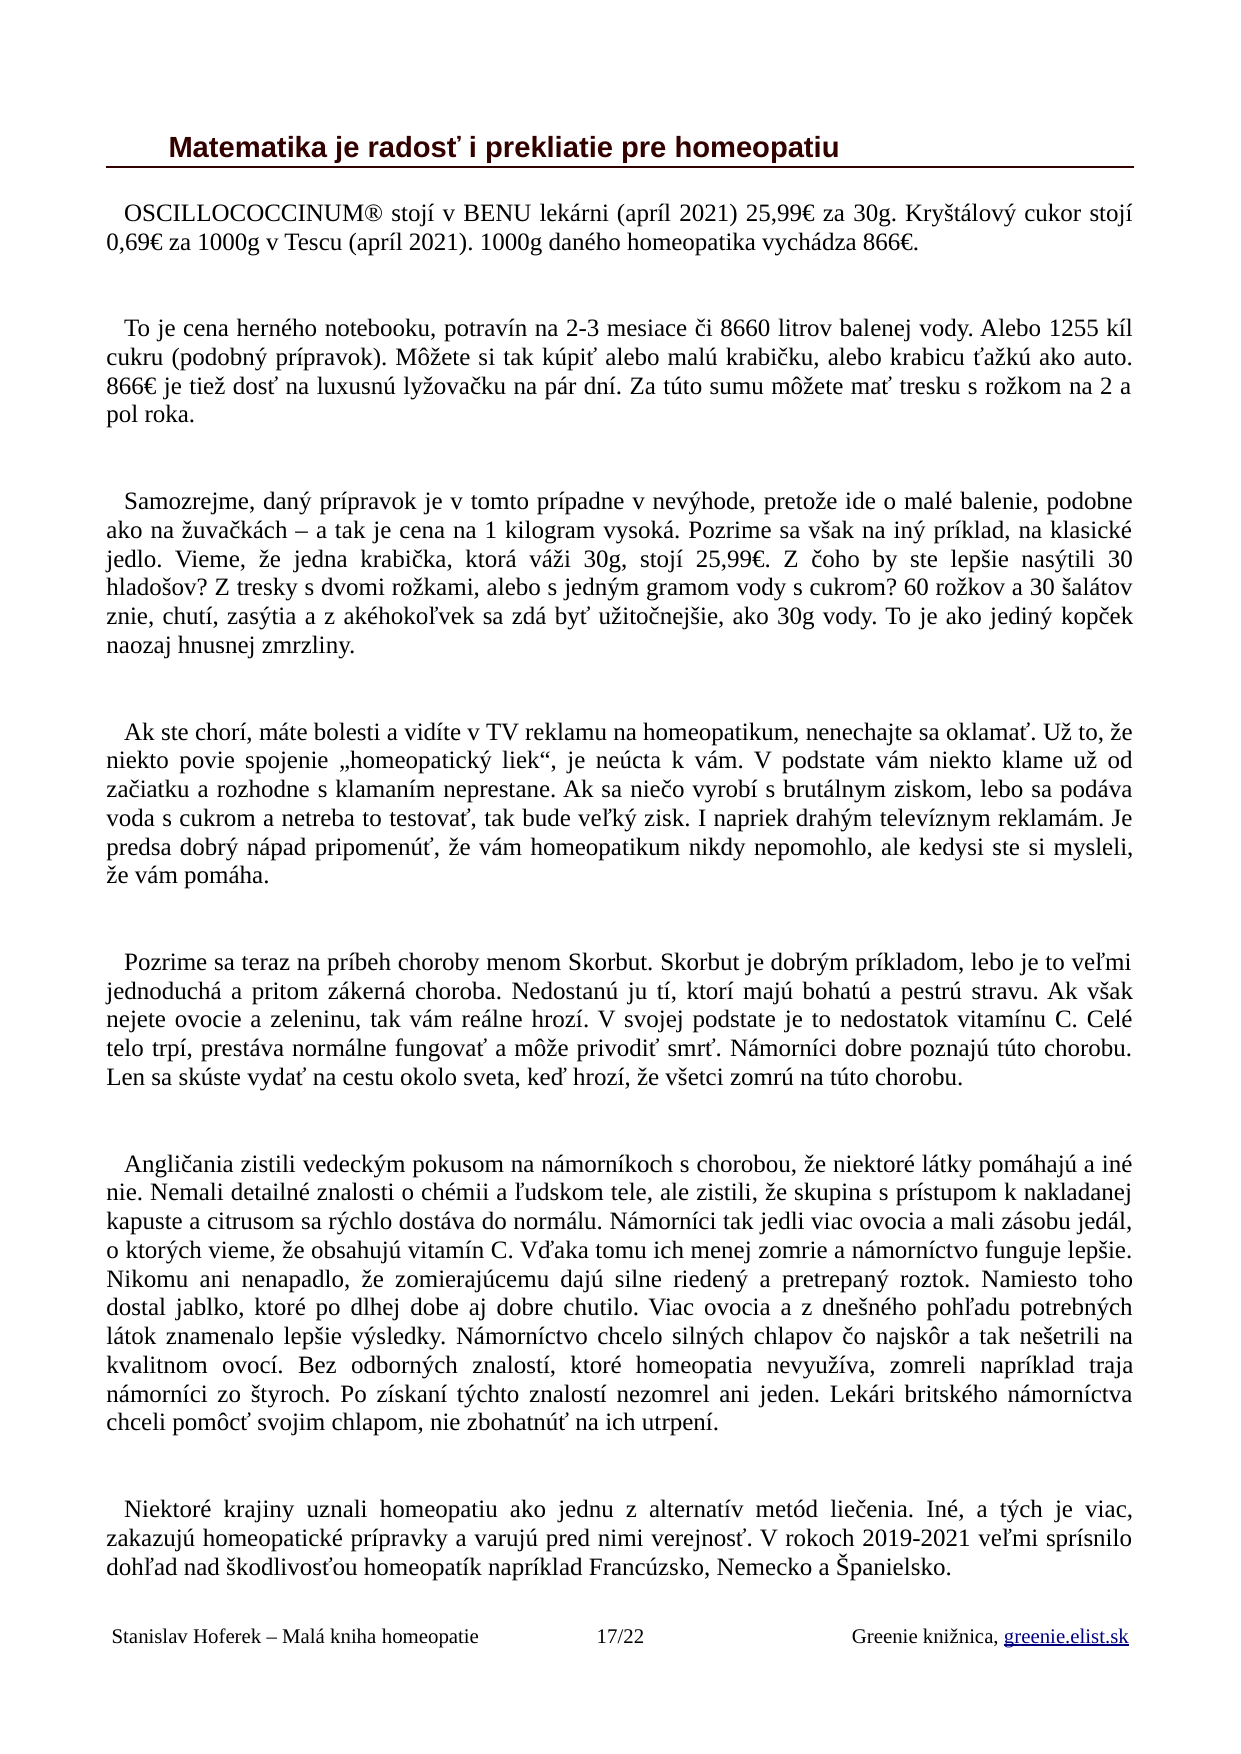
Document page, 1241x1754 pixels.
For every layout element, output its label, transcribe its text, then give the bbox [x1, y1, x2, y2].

text Angličania zistili vedeckým pokusom na námorníkoch s chorobou, že niektoré látky pomáhajú a iné nie. Nemali detailné znalosti o chémii a ľudskom tele, ale zistili, že skupina s prístupom k nakladanej kapuste a citrusom sa rýchlo dostáva do normálu. Námorníci tak jedli viac ovocia a mali zásobu jedál, o ktorých vieme, že obsahujú vitamín C. Vďaka tomu ich menej zomrie a námorníctvo funguje lepšie. Nikomu ani nenapadlo, že zomierajúcemu dajú silne riedený a pretrepaný roztok. Namiesto toho dostal jablko, ktoré po dlhej dobe aj dobre chutilo. Viac ovocia a z dnešného pohľadu potrebných látok znamenalo lepšie výsledky. Námorníctvo chcelo silných chlapov čo najskôr a tak nešetrili na kvalitnom ovocí. Bez odborných znalostí, ktoré homeopatia nevyužíva, zomreli napríklad traja námorníci zo štyroch. Po získaní týchto znalostí nezomrel ani jeden. Lekári britského námorníctva chceli pomôcť svojim chlapom, nie zbohatnúť na ich utrpení. [106, 1149, 1134, 1436]
subtitle Matematika je radosť i prekliatie pre homeopatiu [106, 127, 1134, 166]
text To je cena herného notebooku, potravín na 2-3 mesiace či 8660 litrov balenej vody. Alebo 1255 kíl cukru (podobný prípravok). Môžete si tak kúpiť alebo malú krabičku, alebo krabicu ťažkú ako auto. 866€ je tiež dosť na luxusnú lyžovačku na pár dní. Za túto sumu môžete mať tresku s rožkom na 2 a pol roka. [106, 313, 1134, 428]
text Ak ste chorí, máte bolesti a vidíte v TV reklamu na homeopatikum, nenechajte sa oklamať. Už to, že niekto povie spojenie „homeopatický liek“, je neúcta k vám. V podstate vám niekto klame už od začiatku a rozhodne s klamaním neprestane. Ak sa niečo vyrobí s brutálnym ziskom, lebo sa podáva voda s cukrom a netreba to testovať, tak bude veľký zisk. I napriek drahým televíznym reklamám. Je predsa dobrý nápad pripomenúť, že vám homeopatikum nikdy nepomohlo, ale kedysi ste si mysleli, že vám pomáha. [106, 717, 1134, 889]
text Samozrejme, daný prípravok je v tomto prípadne v nevýhode, pretože ide o malé balenie, podobne ako na žuvačkách – a tak je cena na 1 kilogram vysoká. Pozrime sa však na iný príklad, na klasické jedlo. Vieme, že jedna krabička, ktorá váži 30g, stojí 25,99€. Z čoho by ste lepšie nasýtili 30 hladošov? Z tresky s dvomi rožkami, alebo s jedným gramom vody s cukrom? 60 rožkov a 30 šalátov znie, chutí, zasýtia a z akéhokoľvek sa zdá byť užitočnejšie, ako 30g vody. To je ako jediný kopček naozaj hnusnej zmrzliny. [106, 486, 1134, 659]
text Pozrime sa teraz na príbeh choroby menom Skorbut. Skorbut je dobrým príkladom, lebo je to veľmi jednoduchá a pritom zákerná choroba. Nedostanú ju tí, ktorí majú bohatú a pestrú stravu. Ak však nejete ovocie a zeleninu, tak vám reálne hrozí. V svojej podstate je to nedostatok vitamínu C. Celé telo trpí, prestáva normálne fungovať a môže privodiť smrť. Námorníci dobre poznajú túto chorobu. Len sa skúste vydať na cestu okolo sveta, keď hrozí, že všetci zomrú na túto chorobu. [106, 947, 1134, 1091]
text Niektoré krajiny uznali homeopatiu ako jednu z alternatív metód liečenia. Iné, a tých je viac, zakazujú homeopatické prípravky a varujú pred nimi verejnosť. V rokoch 2019-2021 veľmi sprísnilo dohľad nad škodlivosťou homeopatík napríklad Francúzsko, Nemecko a Španielsko. [106, 1494, 1134, 1580]
text OSCILLOCOCCINUM® stojí v BENU lekárni (apríl 2021) 25,99€ za 30g. Kryštálový cukor stojí 0,69€ za 1000g v Tescu (apríl 2021). 1000g daného homeopatika vychádza 866€. [106, 198, 1134, 255]
